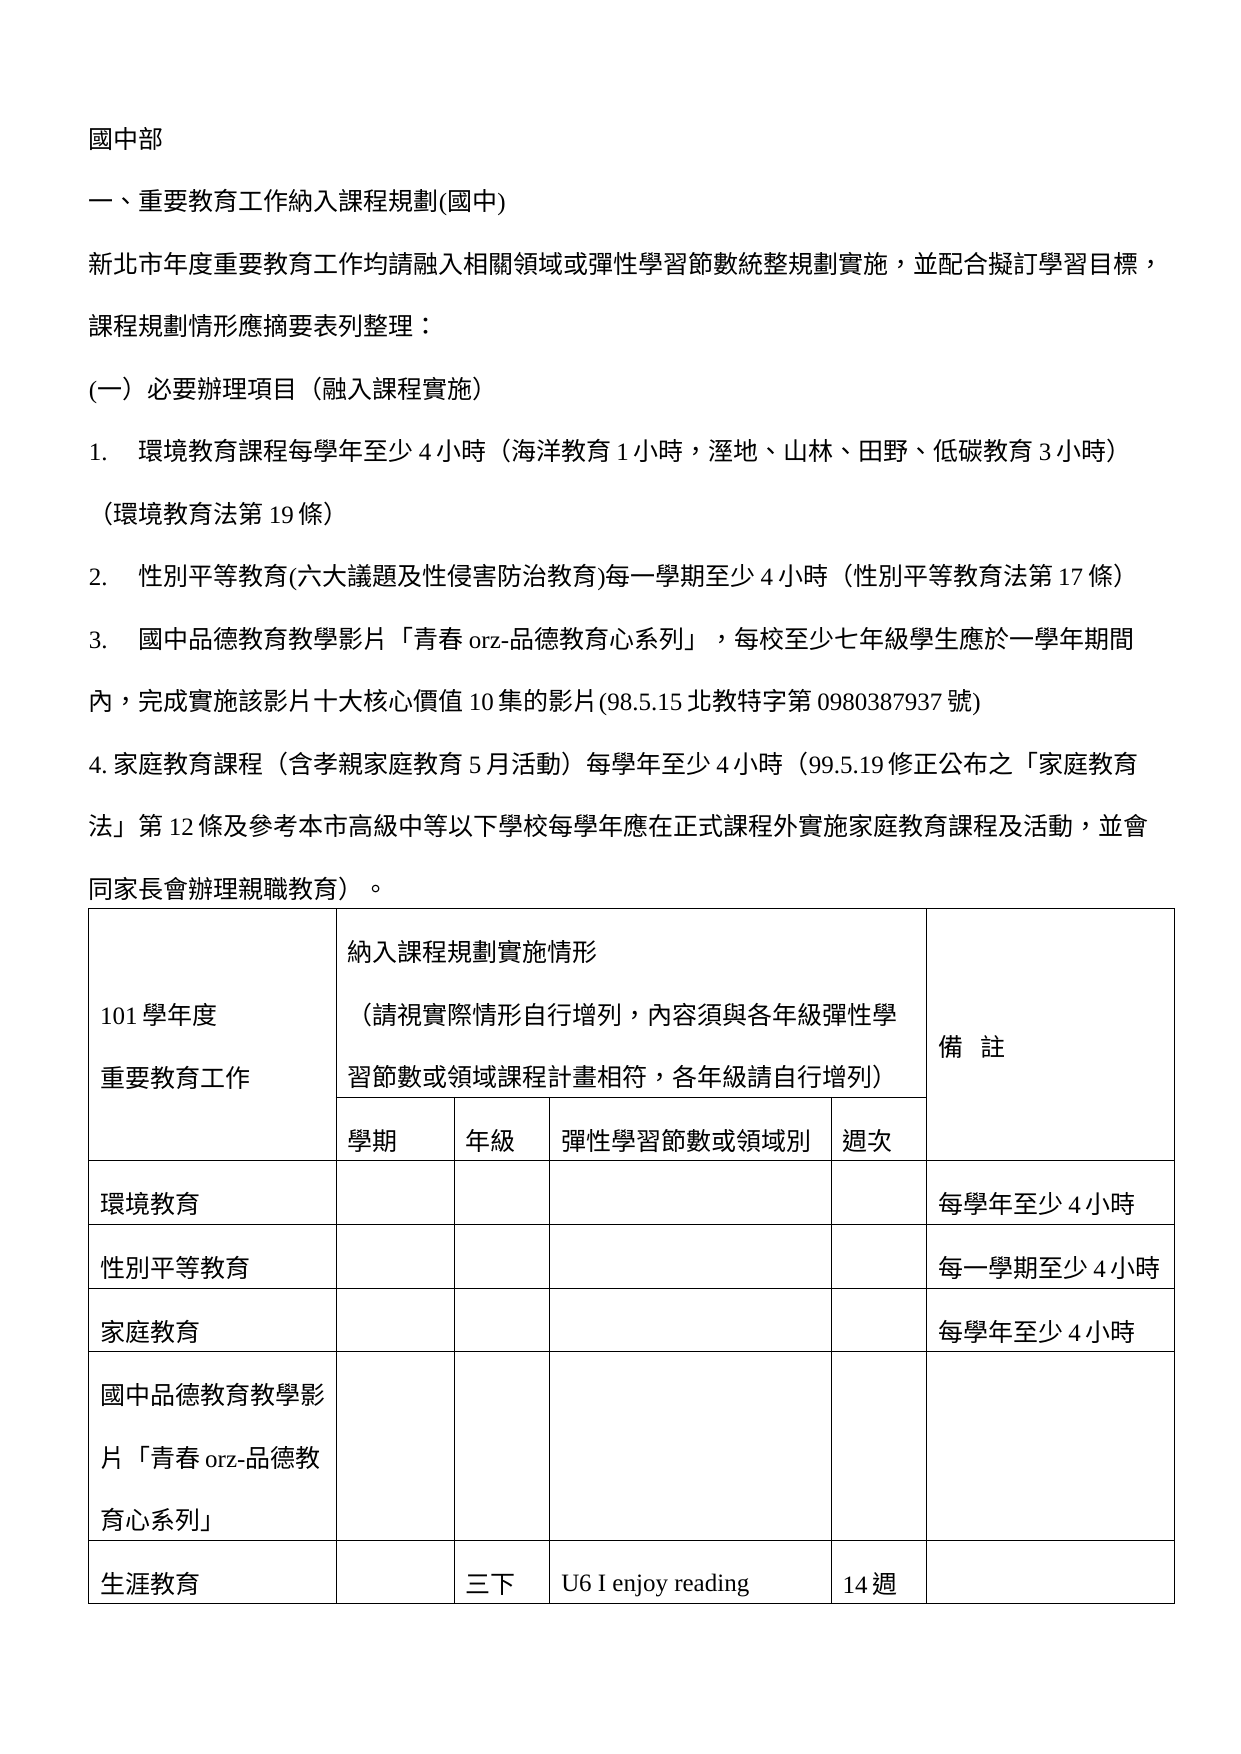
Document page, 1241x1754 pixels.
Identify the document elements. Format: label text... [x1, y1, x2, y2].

table_cell 週次 [832, 1098, 926, 1160]
table_cell 彈性學習節數或領域別 [550, 1098, 831, 1160]
table_cell [550, 1161, 831, 1224]
table_cell [337, 1352, 454, 1539]
text 3. 國中品德教育教學影片「青春orz-品德教育心系列」，每校至少七年級學生應於一學年期間內，完成實施該影片十大核心價值10集的影片(98.5.15北教特字第0980387937號) [89, 596, 1152, 721]
table_cell U6 I enjoy reading [550, 1541, 831, 1603]
table_cell 三下 [455, 1541, 549, 1603]
table_cell [927, 1352, 1174, 1539]
table_cell [455, 1161, 549, 1224]
text 新北市年度重要教育工作均請融入相關領域或彈性學習節數統整規劃實施，並配合擬訂學習目標，課程規劃情形應摘要表列整理： [89, 221, 1152, 346]
table_cell 家庭教育 [89, 1289, 336, 1351]
table_cell [455, 1352, 549, 1539]
table_cell [337, 1225, 454, 1287]
table_cell [832, 1161, 926, 1224]
table_cell [550, 1289, 831, 1351]
table_cell [832, 1289, 926, 1351]
text 2. 性別平等教育(六大議題及性侵害防治教育)每一學期至少4小時（性別平等教育法第17條） [89, 533, 1152, 596]
table_header 備 註 [927, 909, 1174, 1160]
text 一、重要教育工作納入課程規劃(國中) [89, 158, 1152, 221]
table_cell 環境教育 [89, 1161, 336, 1224]
table_cell 每學年至少4小時 [927, 1289, 1174, 1351]
table_cell 生涯教育 [89, 1541, 336, 1603]
table_cell 國中品德教育教學影片「青春orz-品德教育心系列」 [89, 1352, 336, 1539]
table_cell 14週 [832, 1541, 926, 1603]
table_cell 性別平等教育 [89, 1225, 336, 1287]
table_cell 學期 [337, 1098, 454, 1160]
table_cell [455, 1289, 549, 1351]
table_cell [455, 1225, 549, 1287]
table_cell [550, 1225, 831, 1287]
table_cell 每一學期至少4小時 [927, 1225, 1174, 1287]
table_cell [832, 1225, 926, 1287]
table_cell 每學年至少4小時 [927, 1161, 1174, 1224]
table_cell [927, 1541, 1174, 1603]
text 1. 環境教育課程每學年至少4小時（海洋教育1小時，溼地、山林、田野、低碳教育3小時）（環境教育法第19條） [89, 408, 1152, 533]
table_header 納入課程規劃實施情形 （請視實際情形自行增列，內容須與各年級彈性學習節數或領域課程計畫相符，各年級請自行增列） [337, 909, 926, 1097]
text 國中部 [89, 96, 1152, 158]
table_cell [550, 1352, 831, 1539]
table_cell [832, 1352, 926, 1539]
text 4. 家庭教育課程（含孝親家庭教育5月活動）每學年至少4小時（99.5.19修正公布之「家庭教育法」第12條及參考本市高級中等以下學校每學年應在正式課程外實施家庭教育課程及活動，並會同家長會辦理親職教育）。 [89, 721, 1152, 908]
table_cell [337, 1541, 454, 1603]
text (一）必要辦理項目（融入課程實施） [89, 346, 1152, 408]
table_header 101學年度 重要教育工作 [89, 909, 336, 1160]
table_cell [337, 1161, 454, 1224]
table_cell 年級 [455, 1098, 549, 1160]
table_cell [337, 1289, 454, 1351]
